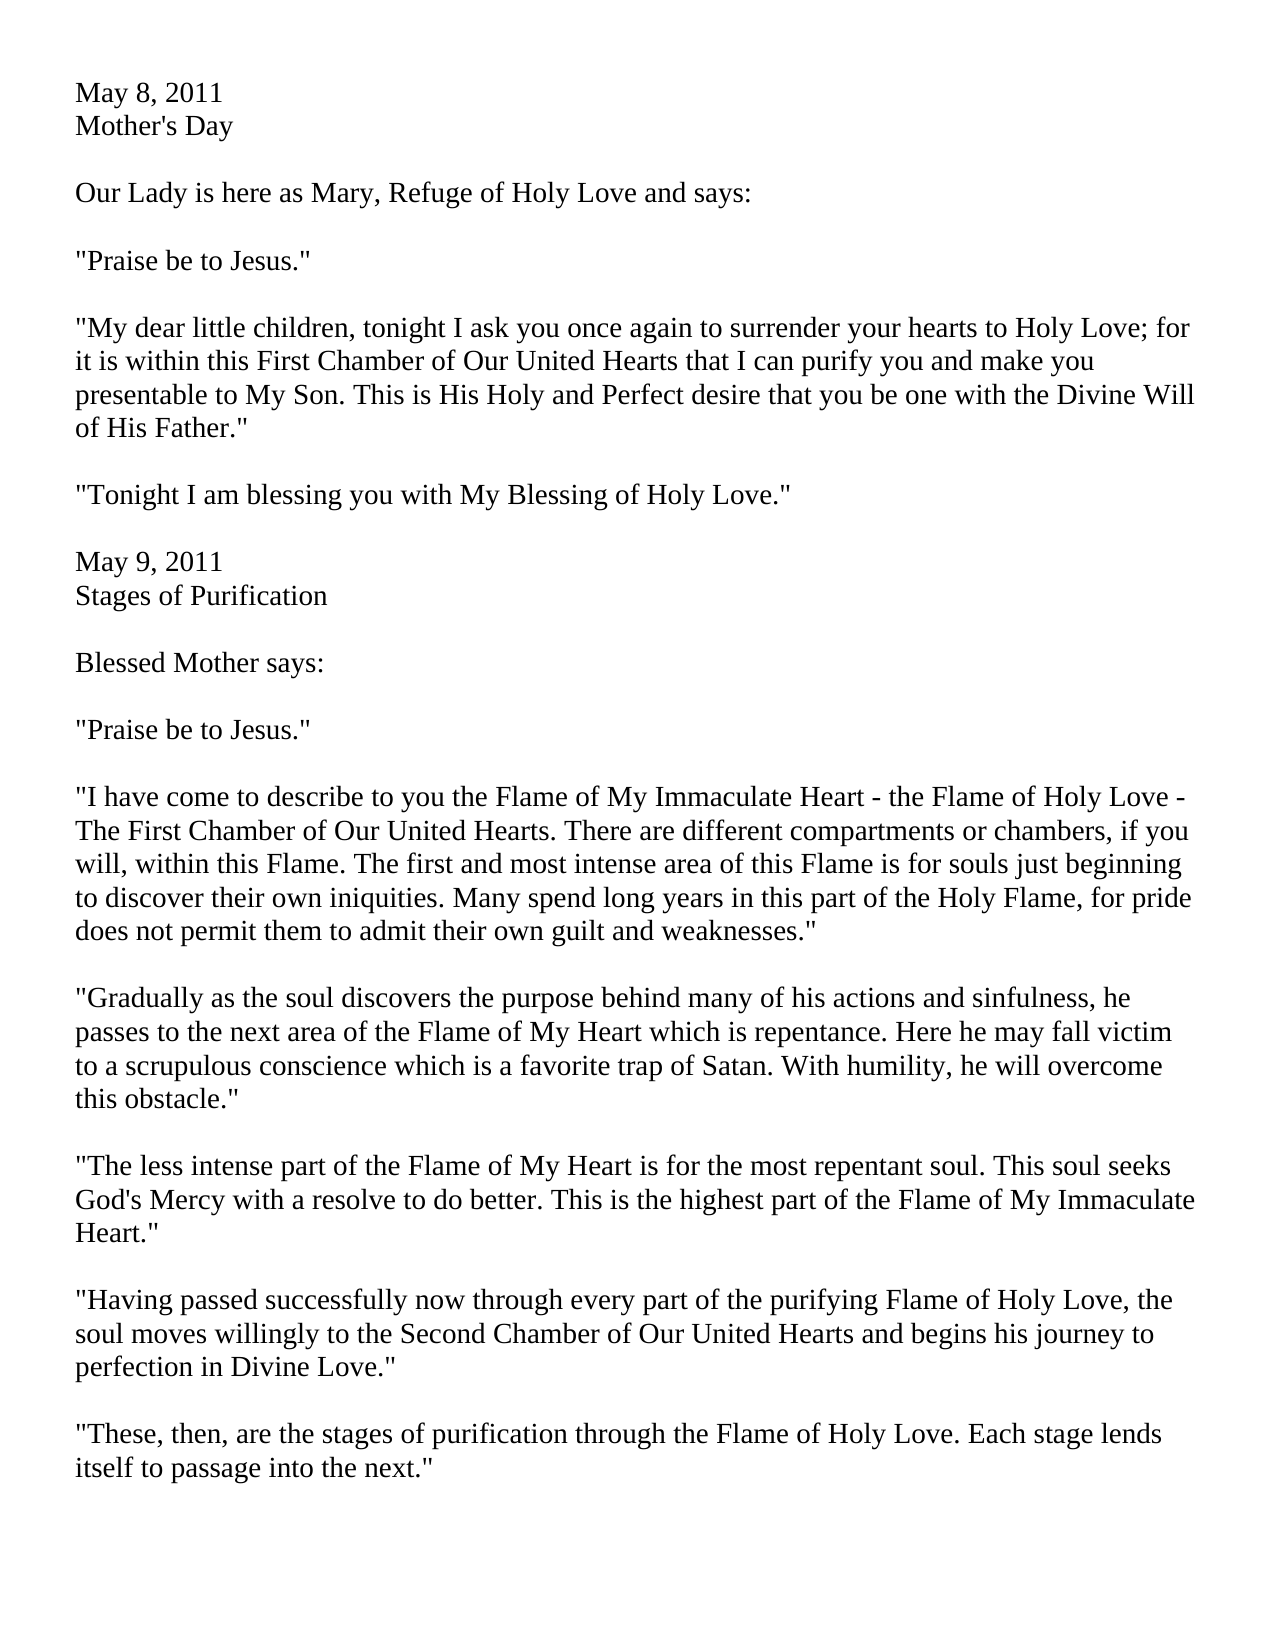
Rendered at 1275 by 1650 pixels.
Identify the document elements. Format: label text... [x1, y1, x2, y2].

text "Gradually as the soul discovers the purpose behind many of his actions and sinfulness, he passes to the next area of the Flame of My Heart which is repentance. Here he may fall victim to a scrupulous conscience which is a favorite trap of Satan. With humility, he will overcome this obstacle." [75, 981, 1200, 1115]
text Blessed Mother says: [75, 645, 1200, 679]
text "These, then, are the stages of purification through the Flame of Holy Love. Each stage lends itself to passage into the next." [75, 1417, 1200, 1484]
text "Praise be to Jesus." [75, 243, 1200, 276]
text May 8, 2011 [75, 75, 1200, 108]
text "Praise be to Jesus." [75, 712, 1200, 746]
text May 9, 2011 [75, 544, 1200, 578]
text "My dear little children, tonight I ask you once again to surrender your hearts to Holy Love; for it is within this First Chamber of Our United Hearts that I can purify you and make you presentable to My Son. This is His Holy and Perfect desire that you be one with the Divine Will of His Father." [75, 310, 1200, 444]
text "I have come to describe to you the Flame of My Immaculate Heart - the Flame of Holy Love - The First Chamber of Our United Hearts. There are different compartments or chambers, if you will, within this Flame. The first and most intense area of this Flame is for souls just beginning to discover their own iniquities. Many spend long years in this part of the Holy Flame, for pride does not permit them to admit their own guilt and weaknesses." [75, 779, 1200, 947]
text "Having passed successfully now through every part of the purifying Flame of Holy Love, the soul moves willingly to the Second Chamber of Our United Hearts and begins his journey to perfection in Divine Love." [75, 1282, 1200, 1383]
text Stages of Purification [75, 578, 1200, 612]
text Our Lady is here as Mary, Refuge of Holy Love and says: [75, 176, 1200, 209]
text "Tonight I am blessing you with My Blessing of Holy Love." [75, 477, 1200, 511]
text Mother's Day [75, 108, 1200, 142]
text "The less intense part of the Flame of My Heart is for the most repentant soul. This soul seeks God's Mercy with a resolve to do better. This is the highest part of the Flame of My Immaculate Heart." [75, 1148, 1200, 1249]
